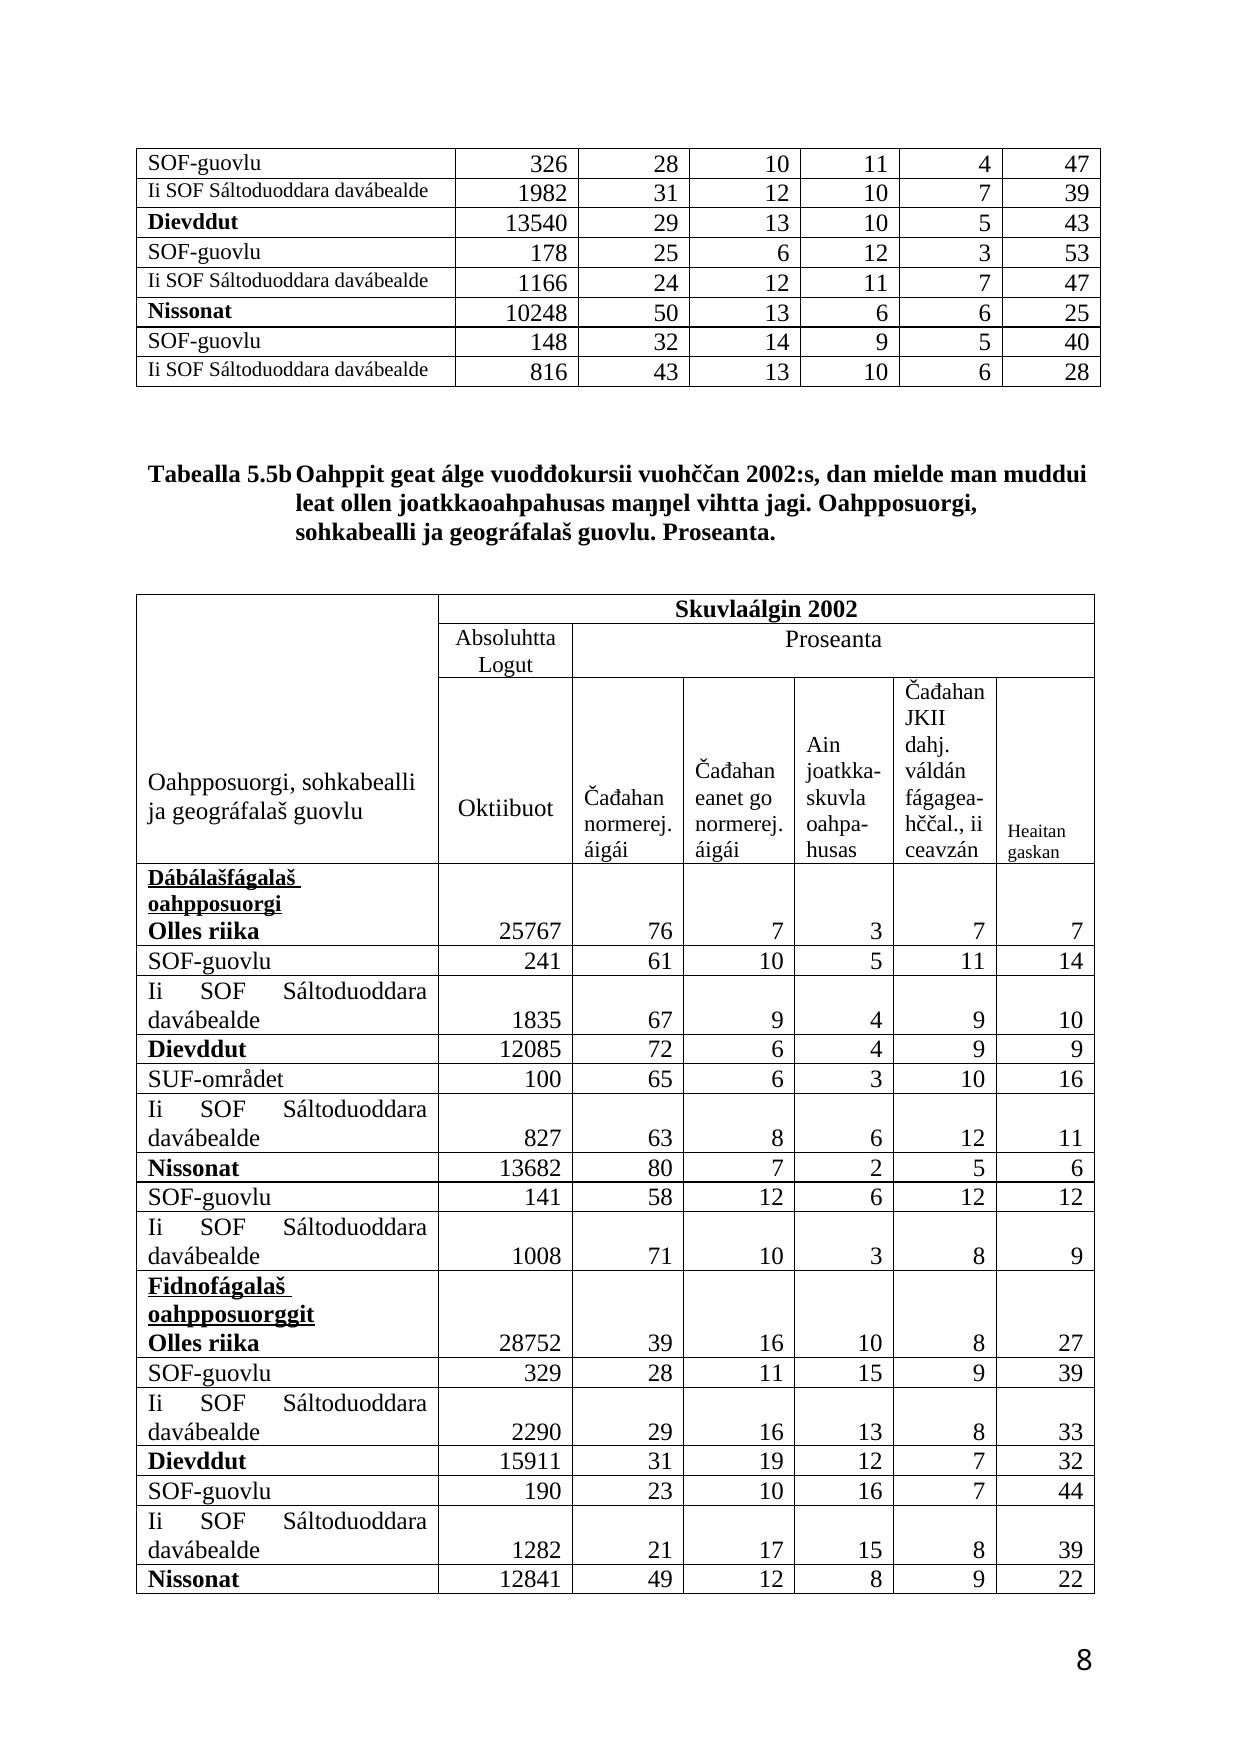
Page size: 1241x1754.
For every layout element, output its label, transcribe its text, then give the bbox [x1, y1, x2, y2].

table_cell 19 [684, 1446, 794, 1475]
table_cell 80 [573, 1153, 683, 1181]
table_cell 28 [1003, 357, 1100, 386]
table_cell 326 [456, 149, 578, 177]
table_cell Ii SOF Sáltoduoddara davábealde [137, 357, 455, 386]
table_cell Ii SOF Sáltoduoddara davábealde [137, 268, 455, 297]
table_cell Dievddut [137, 208, 455, 237]
table_cell 7 [900, 179, 1002, 207]
table_cell 15 [795, 1358, 893, 1387]
table_cell 3 [795, 1212, 893, 1270]
table_cell 39 [997, 1358, 1094, 1387]
table_cell 5 [900, 328, 1002, 356]
table_cell 22 [997, 1565, 1094, 1593]
table_cell 13 [690, 298, 800, 326]
table_cell Nissonat [137, 1565, 438, 1593]
table_cell 44 [997, 1476, 1094, 1505]
table_cell 67 [573, 976, 683, 1033]
table_cell 15911 [439, 1446, 572, 1475]
table_cell SOF-guovlu [137, 238, 455, 267]
table_cell 11 [801, 149, 899, 177]
table_cell 1166 [456, 268, 578, 297]
table_cell 190 [439, 1476, 572, 1505]
table_cell 5 [795, 946, 893, 975]
table_cell 7 [997, 864, 1094, 945]
table_cell 12085 [439, 1035, 572, 1063]
table_cell 40 [1003, 328, 1100, 356]
table_cell 10 [894, 1064, 996, 1093]
table_cell 15 [795, 1506, 893, 1563]
table_cell 12 [684, 1183, 794, 1211]
table_cell 6 [684, 1064, 794, 1093]
table_cell SOF-guovlu [137, 1358, 438, 1387]
table_cell 8 [894, 1212, 996, 1270]
table_cell 39 [997, 1506, 1094, 1563]
table_cell 9 [801, 328, 899, 356]
table_cell 10 [801, 357, 899, 386]
table_cell Fidnofágalaš oahpposuorggit Olles riika [137, 1271, 438, 1357]
table_cell 47 [1003, 149, 1100, 177]
table_cell 6 [900, 298, 1002, 326]
table_cell 9 [997, 1035, 1094, 1063]
table_cell 10 [997, 976, 1094, 1033]
table_cell 50 [579, 298, 689, 326]
table_cell 10 [684, 1476, 794, 1505]
table_cell 17 [684, 1506, 794, 1563]
table_cell 3 [795, 1064, 893, 1093]
table_cell 76 [573, 864, 683, 945]
table_cell 12 [684, 1565, 794, 1593]
table_cell 5 [900, 208, 1002, 237]
table_cell 7 [894, 1476, 996, 1505]
table_cell 4 [900, 149, 1002, 177]
table_cell 4 [795, 976, 893, 1033]
table_cell 61 [573, 946, 683, 975]
table_cell 9 [894, 1565, 996, 1593]
table_cell 16 [997, 1064, 1094, 1093]
table_cell 16 [684, 1271, 794, 1357]
table_cell SOF-guovlu [137, 946, 438, 975]
table_cell 9 [894, 1035, 996, 1063]
table_cell 10 [684, 1212, 794, 1270]
table_cell Dievddut [137, 1446, 438, 1475]
table_cell 65 [573, 1064, 683, 1093]
table_cell 53 [1003, 238, 1100, 267]
table_cell Nissonat [137, 298, 455, 326]
table_cell Nissonat [137, 1153, 438, 1181]
table_cell 39 [1003, 179, 1100, 207]
table_cell 29 [573, 1388, 683, 1445]
table_cell 13 [690, 208, 800, 237]
table_cell 827 [439, 1094, 572, 1152]
table_cell Čađahan eanet go normerej. áigái [684, 678, 794, 863]
table_cell 9 [894, 976, 996, 1033]
table_cell 816 [456, 357, 578, 386]
table_cell 31 [573, 1446, 683, 1475]
table_cell 8 [894, 1388, 996, 1445]
table_cell Ii SOF Sáltoduoddara davábealde [137, 1212, 438, 1270]
table_cell Ii SOF Sáltoduoddara davábealde [137, 179, 455, 207]
table_cell 148 [456, 328, 578, 356]
table_cell Dábálašfágalaš oahpposuorgi Olles riika [137, 864, 438, 945]
table_cell 16 [795, 1476, 893, 1505]
table_cell Ain joatkka- skuvla oahpa-husas [795, 678, 893, 863]
table_cell 29 [579, 208, 689, 237]
table_cell 13682 [439, 1153, 572, 1181]
table_cell 7 [684, 864, 794, 945]
table_cell 58 [573, 1183, 683, 1211]
table_cell Dievddut [137, 1035, 438, 1063]
table_cell 10 [690, 149, 800, 177]
table_cell SUF-området [137, 1064, 438, 1093]
table_cell SOF-guovlu [137, 328, 455, 356]
table_cell 8 [894, 1506, 996, 1563]
table_cell 1835 [439, 976, 572, 1033]
table_cell 7 [684, 1153, 794, 1181]
table_cell 4 [795, 1035, 893, 1063]
table_cell 14 [997, 946, 1094, 975]
table_cell 12841 [439, 1565, 572, 1593]
table_cell 11 [801, 268, 899, 297]
table_cell 7 [900, 268, 1002, 297]
table_cell 28 [573, 1358, 683, 1387]
table_cell 8 [684, 1094, 794, 1152]
table_cell 6 [801, 298, 899, 326]
table_cell 12 [997, 1183, 1094, 1211]
table_cell 13540 [456, 208, 578, 237]
table_cell Ii SOF Sáltoduoddara davábealde [137, 1388, 438, 1445]
table_cell SOF-guovlu [137, 149, 455, 177]
table_cell 32 [997, 1446, 1094, 1475]
table_header Skuvlaálgin 2002 [439, 595, 1094, 623]
table_cell 12 [894, 1094, 996, 1152]
table_cell 6 [997, 1153, 1094, 1181]
table_cell 12 [894, 1183, 996, 1211]
table_cell Ii SOF Sáltoduoddara davábealde [137, 1094, 438, 1152]
table_cell 1282 [439, 1506, 572, 1563]
table_cell Čađahan JKII dahj. váldán fágagea-hččal., ii ceavzán [894, 678, 996, 863]
table_cell 8 [894, 1271, 996, 1357]
table_cell 2290 [439, 1388, 572, 1445]
table_cell 43 [1003, 208, 1100, 237]
table_cell 24 [579, 268, 689, 297]
table_cell 28752 [439, 1271, 572, 1357]
table_cell 10 [801, 208, 899, 237]
table_cell 178 [456, 238, 578, 267]
table_cell Ii SOF Sáltoduoddara davábealde [137, 1506, 438, 1563]
table_cell Proseanta [573, 624, 1094, 677]
table_cell 39 [573, 1271, 683, 1357]
table_cell 25 [579, 238, 689, 267]
table_cell 12 [795, 1446, 893, 1475]
table_cell 6 [795, 1183, 893, 1211]
table_cell 10 [684, 946, 794, 975]
table_cell 10 [801, 179, 899, 207]
table_cell 100 [439, 1064, 572, 1093]
table_cell 11 [894, 946, 996, 975]
table_cell 6 [684, 1035, 794, 1063]
table_cell 9 [684, 976, 794, 1033]
table_cell 10 [795, 1271, 893, 1357]
table_cell SOF-guovlu [137, 1183, 438, 1211]
table_cell 72 [573, 1035, 683, 1063]
table_cell 28 [579, 149, 689, 177]
table_cell Absoluhtta Logut [439, 624, 572, 677]
table_cell 1008 [439, 1212, 572, 1270]
table_cell 141 [439, 1183, 572, 1211]
table_cell 6 [795, 1094, 893, 1152]
table_cell 12 [690, 179, 800, 207]
table_cell Heaitan gaskan [997, 678, 1094, 863]
table_cell Čađahan normerej. áigái [573, 678, 683, 863]
table_cell 71 [573, 1212, 683, 1270]
table_cell 9 [894, 1358, 996, 1387]
table_cell 13 [795, 1388, 893, 1445]
table_cell 1982 [456, 179, 578, 207]
table_cell 25 [1003, 298, 1100, 326]
table_cell 9 [997, 1212, 1094, 1270]
table_cell 329 [439, 1358, 572, 1387]
table_cell 10248 [456, 298, 578, 326]
table_cell 2 [795, 1153, 893, 1181]
table_cell 8 [795, 1565, 893, 1593]
table_cell 33 [997, 1388, 1094, 1445]
table_cell 31 [579, 179, 689, 207]
table_cell 25767 [439, 864, 572, 945]
table_cell Ii SOF Sáltoduoddara davábealde [137, 976, 438, 1033]
table_cell 7 [894, 1446, 996, 1475]
text Tabealla 5.5b Oahppit geat álge vuođđokursii vuohččan 2002:s, dan mielde man muddui leat ollen joatkkaoahpahusas maŋŋel vihtta jagi. Oahpposuorgi, sohkabealli ja geográfalaš guovlu. Proseanta. [148, 459, 1093, 545]
table_cell 5 [894, 1153, 996, 1181]
table_cell 241 [439, 946, 572, 975]
table_cell Oktiibuot [439, 678, 572, 863]
table_cell 3 [795, 864, 893, 945]
table_cell 12 [801, 238, 899, 267]
table_cell SOF-guovlu [137, 1476, 438, 1505]
table_cell 12 [690, 268, 800, 297]
table_cell 23 [573, 1476, 683, 1505]
table_cell 3 [900, 238, 1002, 267]
table_header Oahpposuorgi, sohkabealli ja geográfalaš guovlu [137, 595, 438, 863]
table_cell 47 [1003, 268, 1100, 297]
table_cell 49 [573, 1565, 683, 1593]
table_cell 13 [690, 357, 800, 386]
table_cell 27 [997, 1271, 1094, 1357]
table_cell 63 [573, 1094, 683, 1152]
table_cell 32 [579, 328, 689, 356]
table_cell 7 [894, 864, 996, 945]
table_cell 43 [579, 357, 689, 386]
table_cell 6 [690, 238, 800, 267]
table_cell 6 [900, 357, 1002, 386]
table_cell 21 [573, 1506, 683, 1563]
table_cell 11 [997, 1094, 1094, 1152]
table_cell 16 [684, 1388, 794, 1445]
table_cell 11 [684, 1358, 794, 1387]
table_cell 14 [690, 328, 800, 356]
